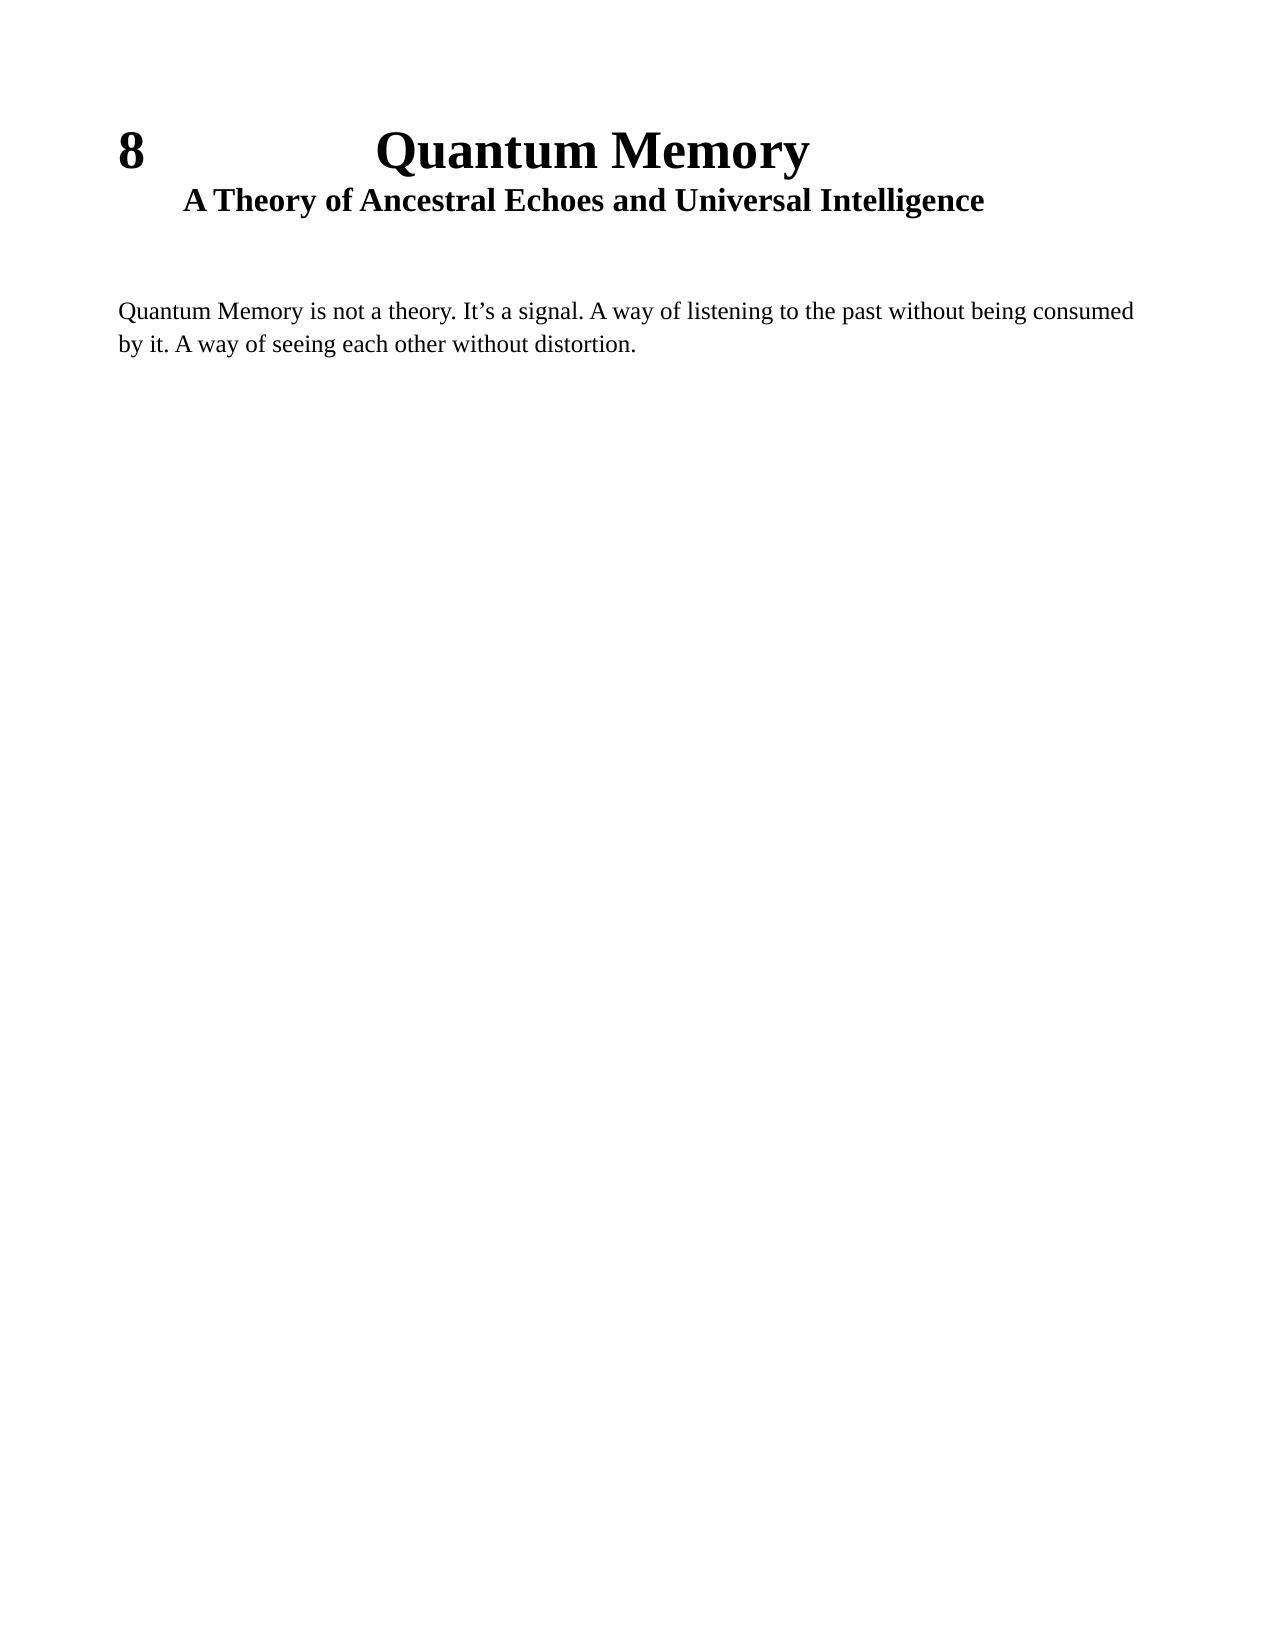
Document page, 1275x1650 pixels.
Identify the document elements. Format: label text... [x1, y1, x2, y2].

text Quantum Memory is not a theory. It’s a signal. A way of listening to the past without being consumed by it. A way of seeing each other without distortion. [118, 296, 1157, 358]
